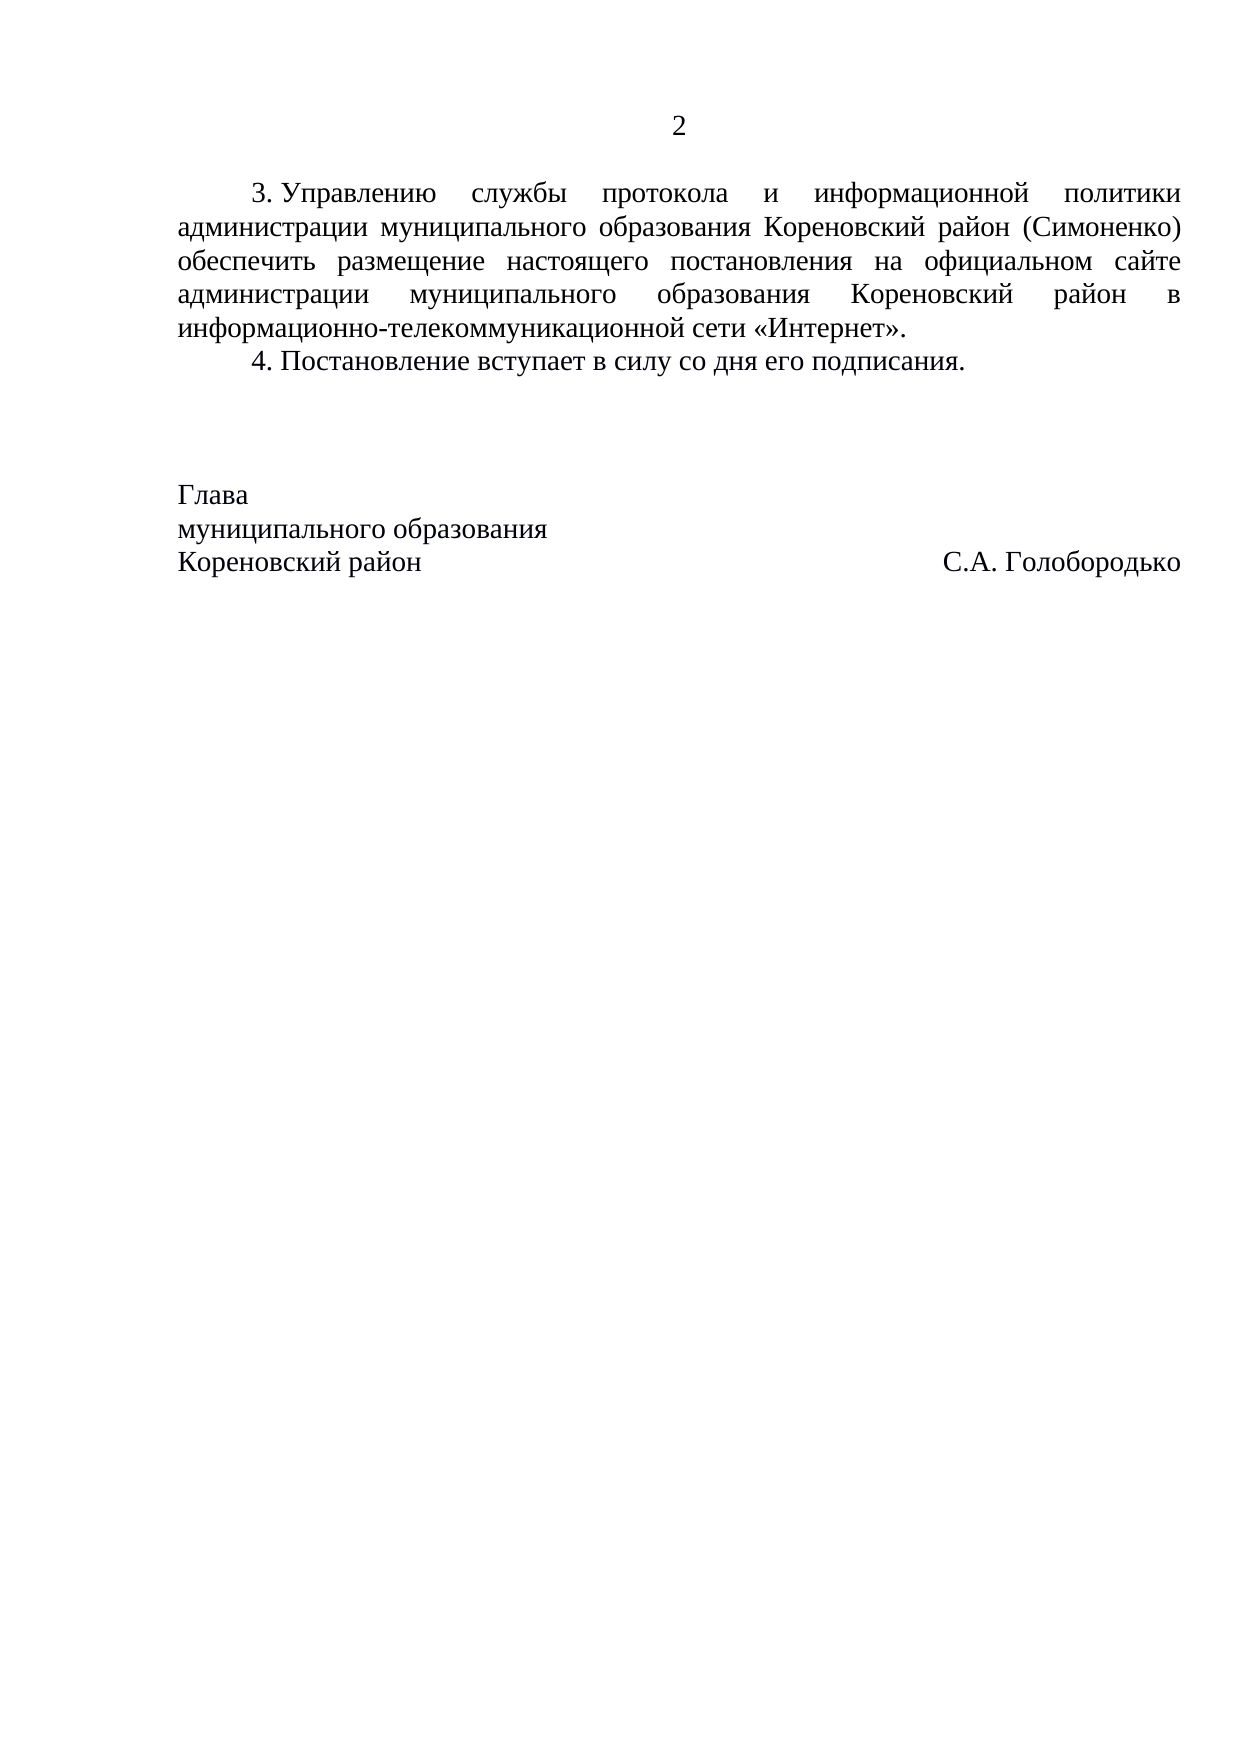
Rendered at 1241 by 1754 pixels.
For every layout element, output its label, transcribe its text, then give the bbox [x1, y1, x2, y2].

text Глава муниципального образования [177, 477, 1181, 544]
text Кореновский район С.А. Голобородько [177, 544, 1181, 578]
list Управлению службы протокола и информационной политики администрации муниципального образования Кореновский район (Симоненко) обеспечить размещение настоящего постановления на официальном сайте администрации муниципального образования Кореновский район в информационно-телекоммуникационной сети «Интернет». [177, 176, 1181, 343]
list Постановление вступает в силу со дня его подписания. [177, 343, 1181, 377]
